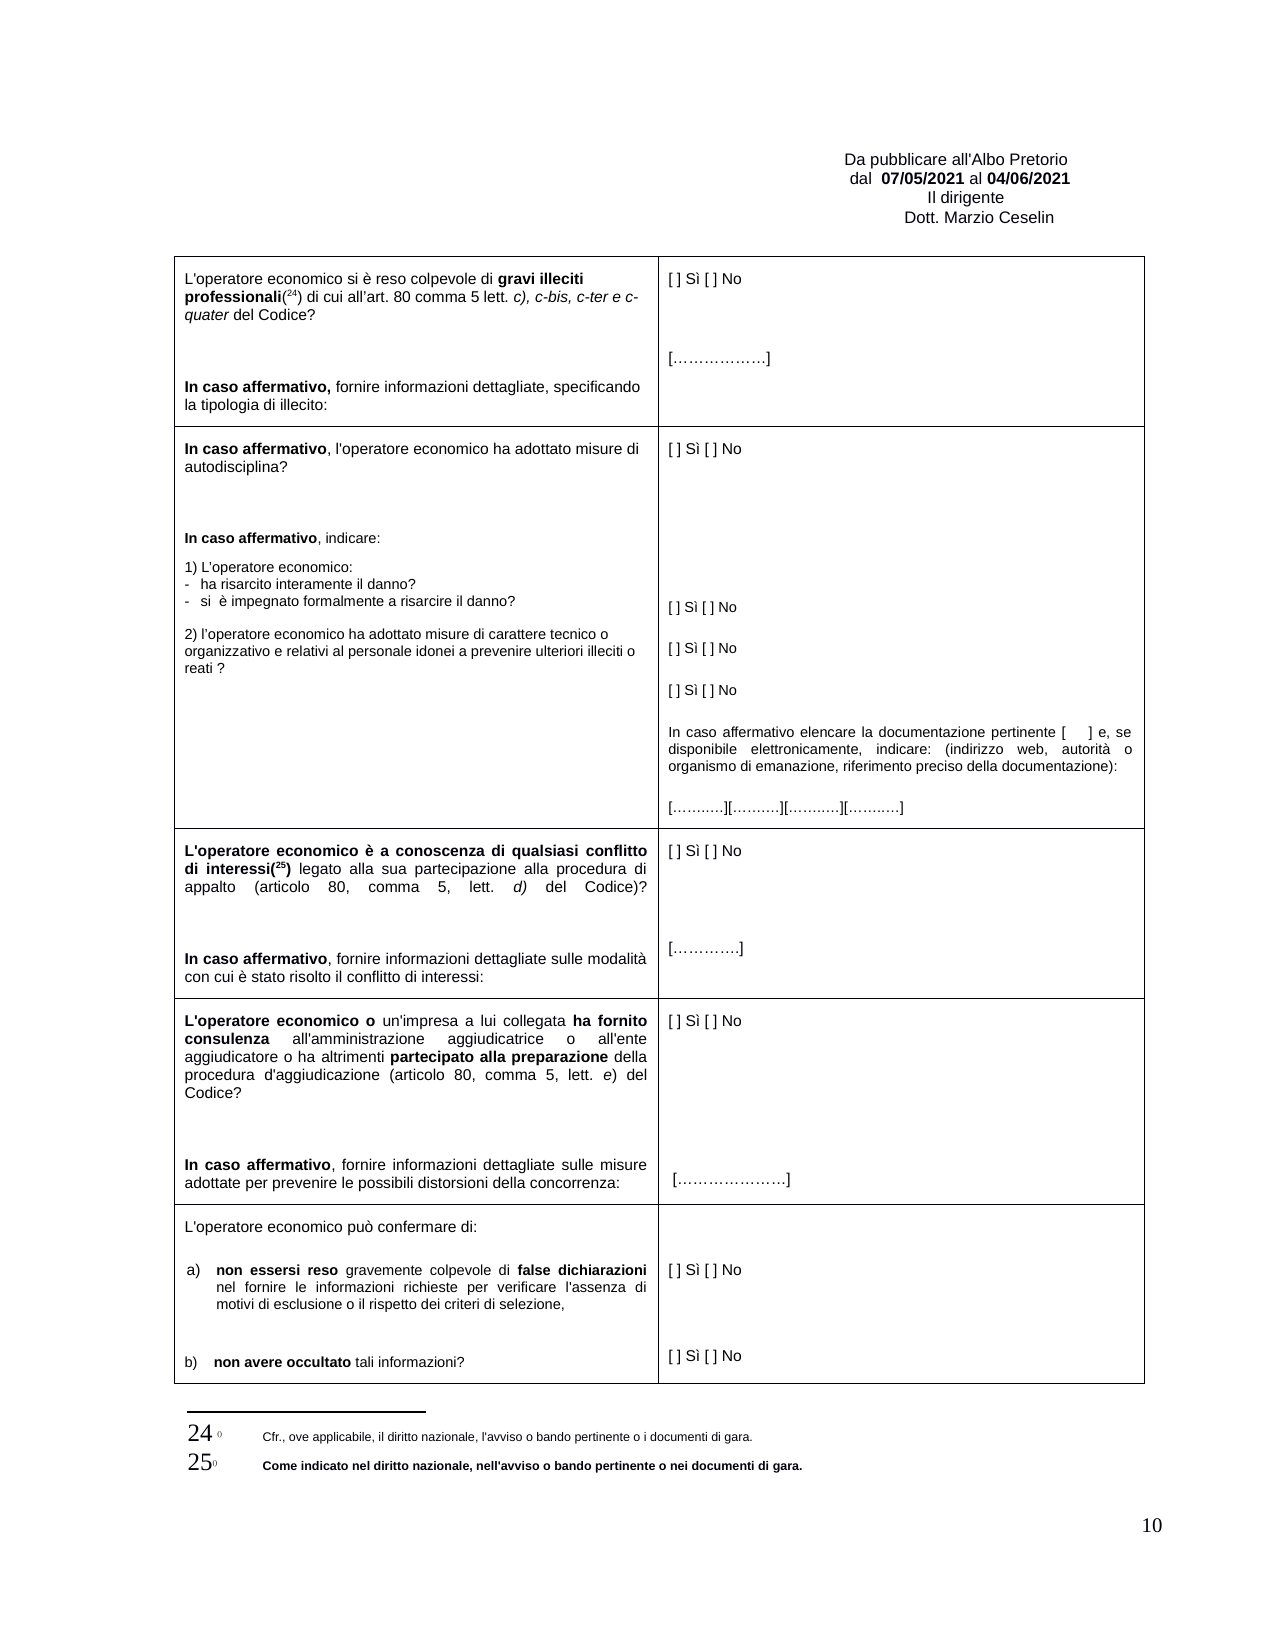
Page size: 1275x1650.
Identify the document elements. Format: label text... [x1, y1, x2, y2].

table_cell [ ] Sì [ ] No [ ] Sì [ ] No [659, 1205, 1144, 1383]
table_cell [ ] Sì [ ] No [………….] [659, 829, 1144, 998]
table_cell In caso affermativo, l'operatore economico ha adottato misure di autodisciplina? In caso affermativo, indicare: 1) L’operatore economico: - ha risarcito interamente il danno? - si è impegnato formalmente a risarcire il danno? 2) l’operatore economico ha adottato misure di carattere tecnico o organizzativo e relativi al personale idonei a prevenire ulteriori illeciti o reati ? [175, 427, 658, 828]
table_cell [ ] Sì [ ] No […………………] [659, 999, 1144, 1204]
table_cell L'operatore economico è a conoscenza di qualsiasi conflitto di interessi() legato alla sua partecipazione alla procedura di appalto (articolo 80, comma 5, lett. d) del Codice)? In caso affermativo, fornire informazioni dettagliate sulle modalità con cui è stato risolto il conflitto di interessi: [175, 829, 658, 998]
table_cell L'operatore economico può confermare di: non essersi reso gravemente colpevole di false dichiarazioni nel fornire le informazioni richieste per verificare l'assenza di motivi di esclusione o il rispetto dei criteri di selezione, b) non avere occultato tali informazioni? [175, 1205, 658, 1383]
table_cell L'operatore economico si è reso colpevole di gravi illeciti professionali() di cui all’art. 80 comma 5 lett. c), c-bis, c-ter e c-quater del Codice? In caso affermativo, fornire informazioni dettagliate, specificando la tipologia di illecito: [175, 257, 658, 426]
table_cell L'operatore economico o un'impresa a lui collegata ha fornito consulenza all'amministrazione aggiudicatrice o all'ente aggiudicatore o ha altrimenti partecipato alla preparazione della procedura d'aggiudicazione (articolo 80, comma 5, lett. e) del Codice? In caso affermativo, fornire informazioni dettagliate sulle misure adottate per prevenire le possibili distorsioni della concorrenza: [175, 999, 658, 1204]
table_cell [ ] Sì [ ] No [ ] Sì [ ] No [ ] Sì [ ] No [ ] Sì [ ] No In caso affermativo elencare la documentazione pertinente [ ] e, se disponibile elettronicamente, indicare: (indirizzo web, autorità o organismo di emanazione, riferimento preciso della documentazione): [……..…][…….…][……..…][……..…] [659, 427, 1144, 828]
table_cell [ ] Sì [ ] No [………………] [659, 257, 1144, 426]
